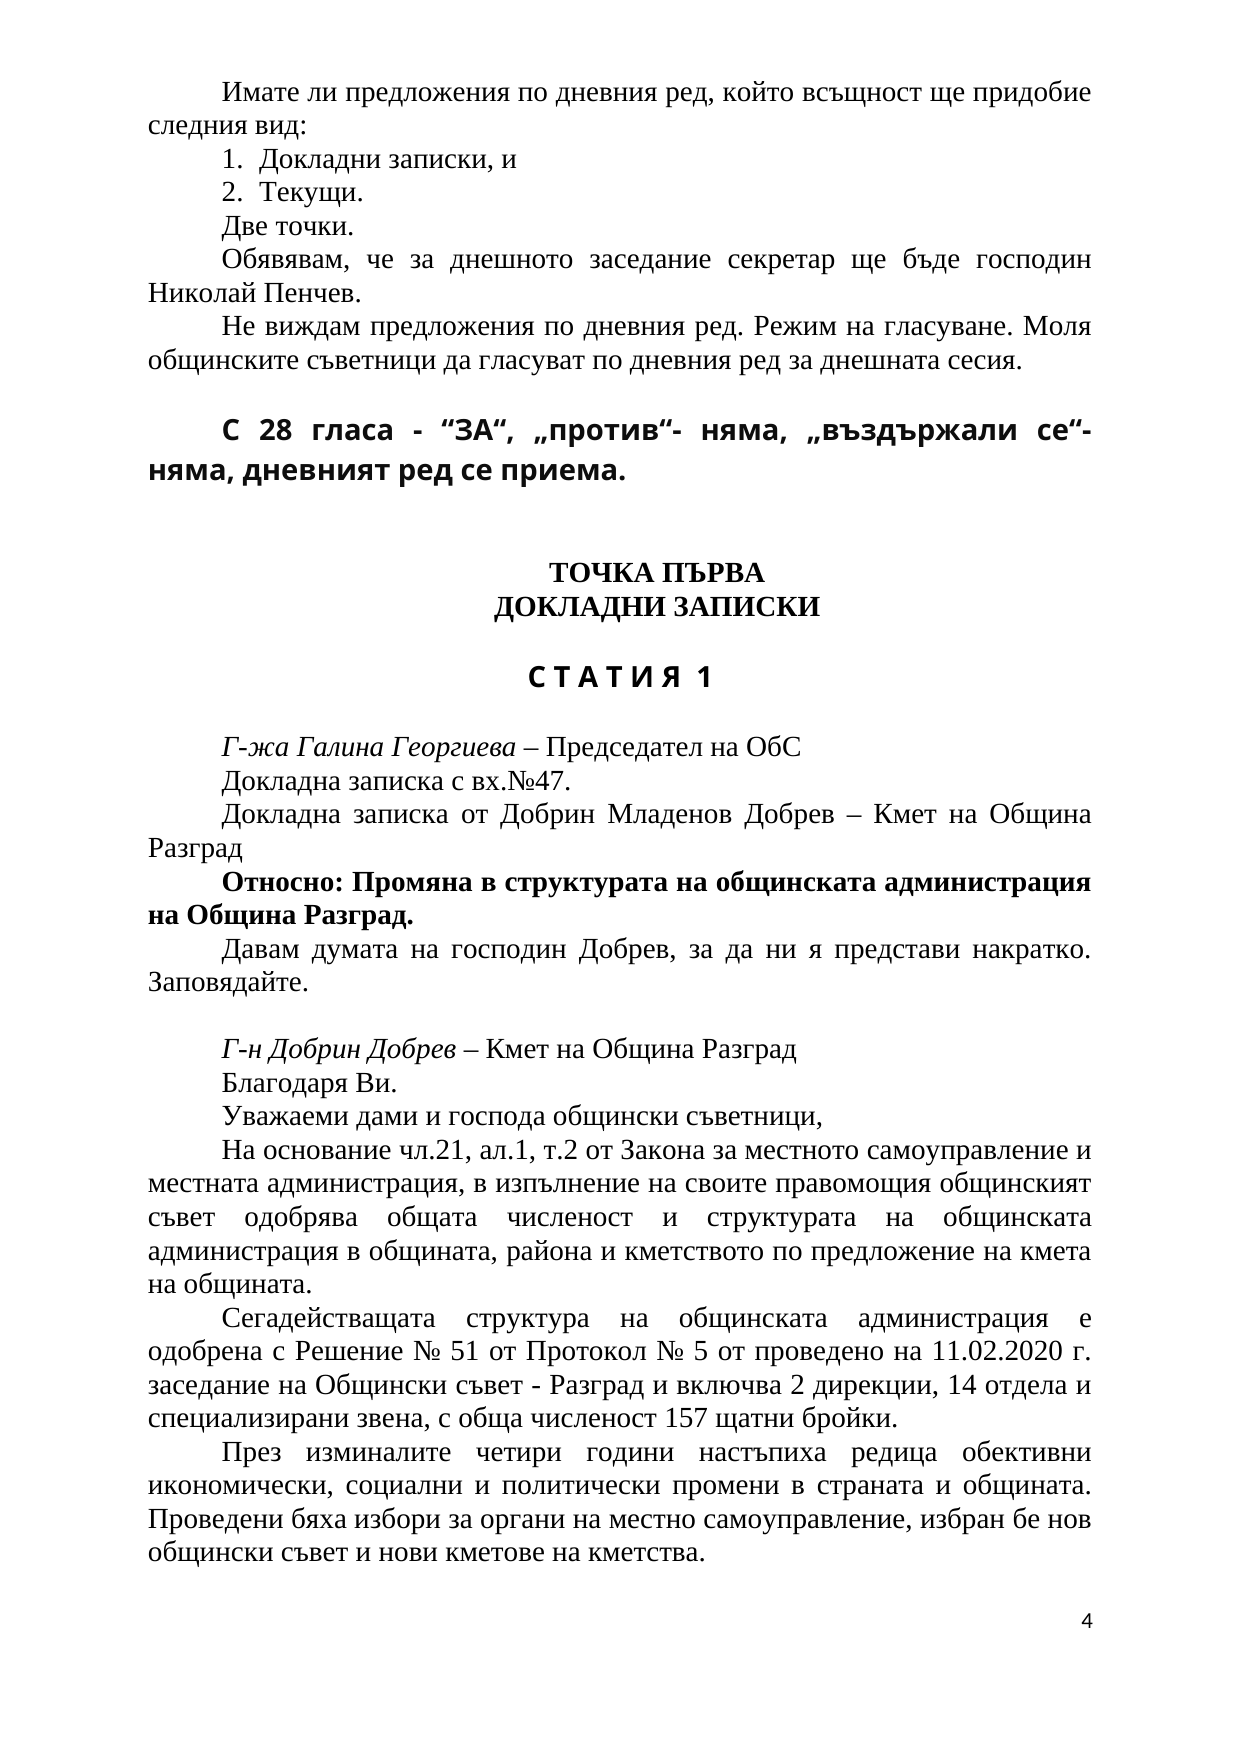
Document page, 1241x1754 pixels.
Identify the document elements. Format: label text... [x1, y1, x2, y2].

text Давам думата на господин Добрев, за да ни я представи накратко. Заповядайте. [148, 931, 1093, 998]
text Г-н Добрин Добрев – Кмет на Община Разград [148, 1031, 1093, 1065]
text Г-жа Галина Георгиева – Председател на ОбС [148, 729, 1093, 763]
list Докладни записки, и [221, 141, 1093, 174]
text Относно: Промяна в структурата на общинската администрация на Община Разград. [148, 864, 1093, 931]
text Обявявам, че за днешното заседание секретар ще бъде господин Николай Пенчев. [148, 241, 1093, 308]
text ТОЧКА ПЪРВА [148, 556, 1093, 589]
text С 28 гласа - “ЗА“, „против“- няма, „въздържали се“- няма, дневният ред се приема. [148, 409, 1093, 488]
text Докладна записка с вх.№47. [148, 763, 1093, 797]
text Не виждам предложения по дневния ред. Режим на гласуване. Моля общинските съветници да гласуват по дневния ред за днешната сесия. [148, 308, 1093, 376]
text С Т А Т И Я 1 [148, 656, 1093, 696]
list Текущи. [221, 174, 1093, 208]
text Уважаеми дами и господа общински съветници, [148, 1098, 1093, 1132]
text Благодаря Ви. [148, 1065, 1093, 1098]
text На основание чл.21, ал.1, т.2 от Закона за местното самоуправление и местната администрация, в изпълнение на своите правомощия общинският съвет одобрява общата численост и структурата на общинската администрация в общината, района и кметството по предложение на кмета на общината. [148, 1132, 1093, 1300]
text Две точки. [148, 208, 1093, 241]
text ДОКЛАДНИ ЗАПИСКИ [148, 589, 1093, 623]
text През изминалите четири години настъпиха редица обективни икономически, социални и политически промени в страната и общината. Проведени бяха избори за органи на местно самоуправление, избран бе нов общински съвет и нови кметове на кметства. [148, 1434, 1093, 1568]
text Имате ли предложения по дневния ред, който всъщност ще придобие следния вид: [148, 74, 1093, 141]
text Сегадействащата структура на общинската администрация е одобрена с Решение № 51 от Протокол № 5 от проведено на 11.02.2020 г. заседание на Общински съвет - Разград и включва 2 дирекции, 14 отдела и специализирани звена, с обща численост 157 щатни бройки. [148, 1300, 1093, 1434]
text Докладна записка от Добрин Младенов Добрев – Кмет на Община Разград [148, 797, 1093, 864]
